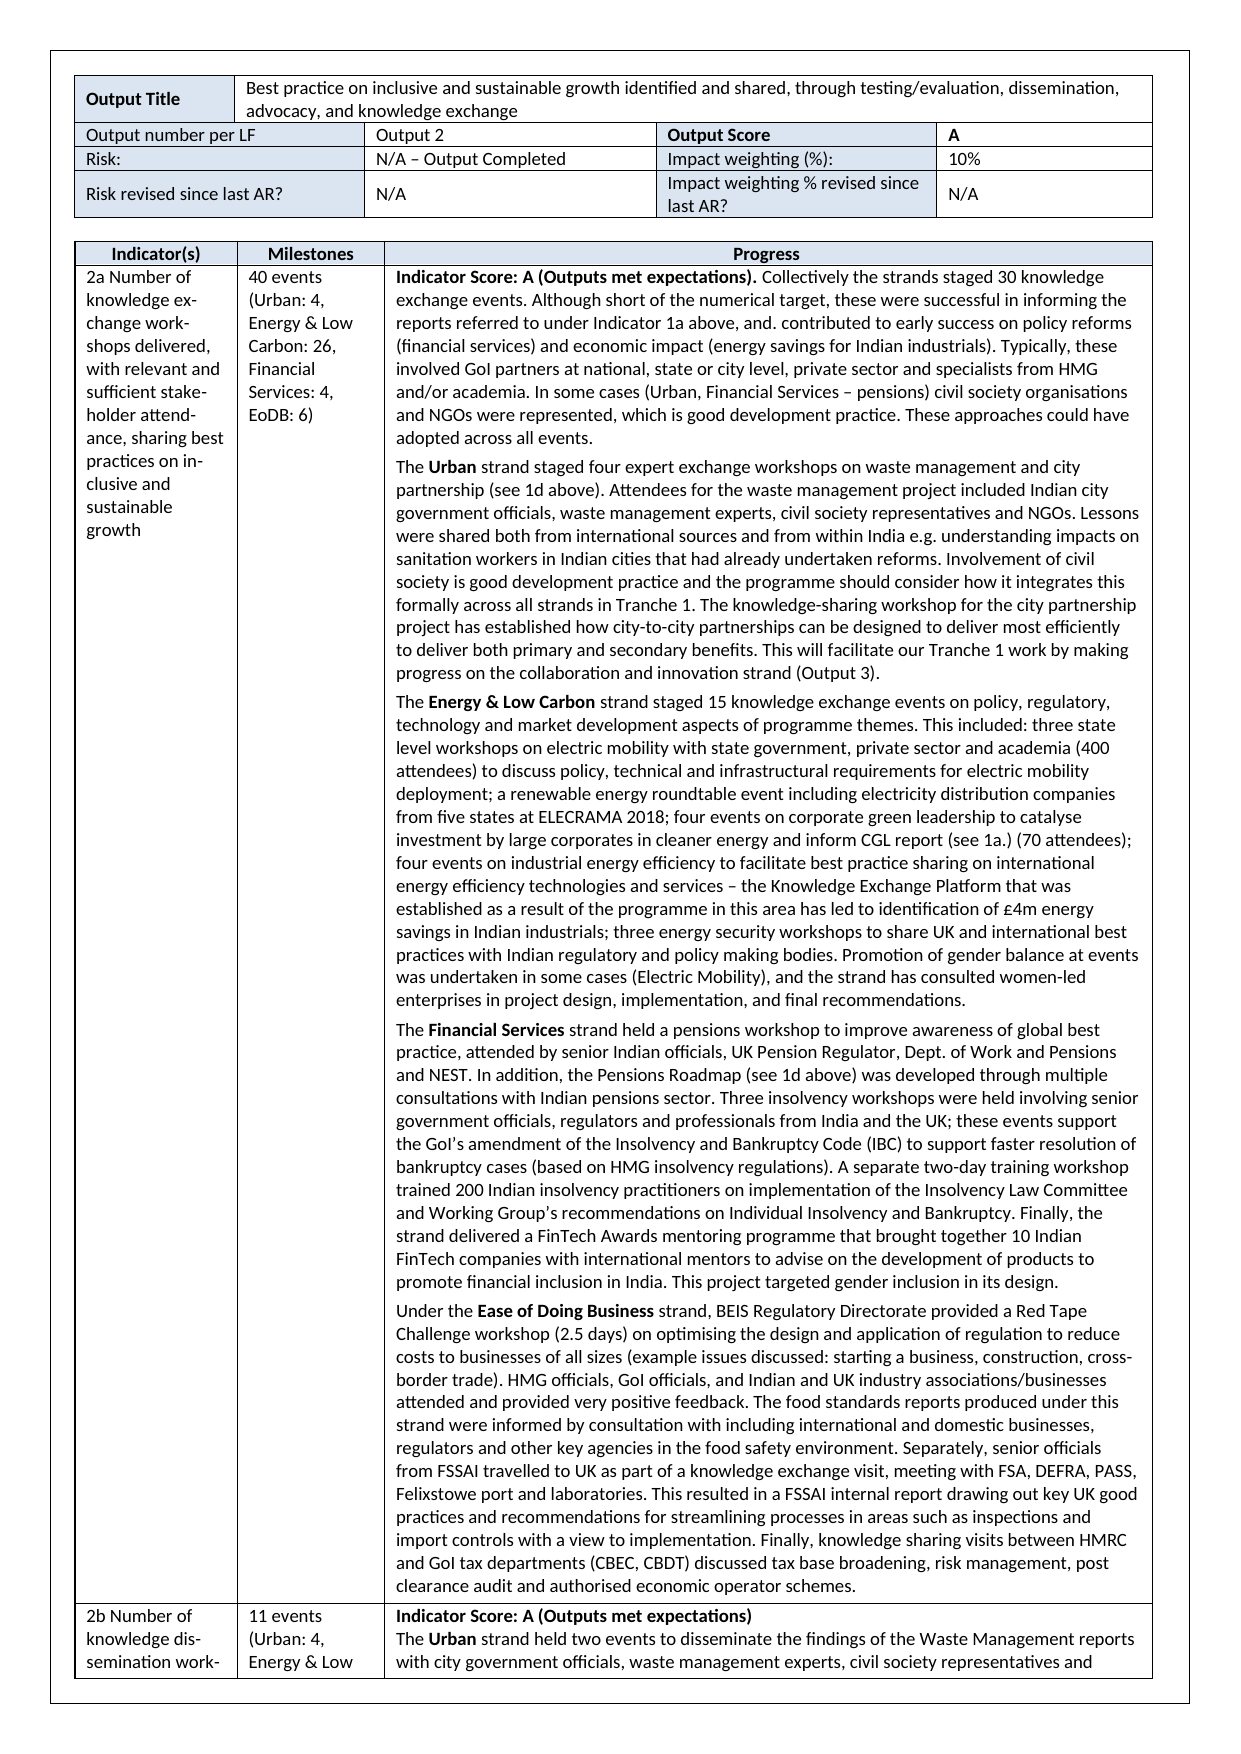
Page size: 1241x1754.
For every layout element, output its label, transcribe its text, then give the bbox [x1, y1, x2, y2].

table_cell Indicator Score: A (Outputs met expectations) The Urban strand held two events to disseminate the findings of the Waste Management reports with city government officials, waste management experts, civil society representatives and [385, 1604, 1152, 1678]
table_cell Impact weighting (%): [657, 147, 936, 170]
table_cell Indicator Score: A (Outputs met expectations). Collectively the strands staged 30 knowledge exchange events. Although short of the numerical target, these were successful in informing the reports referred to under Indicator 1a above, and. contributed to early success on policy reforms (financial services) and economic impact (energy savings for Indian industrials). Typically, these involved GoI partners at national, state or city level, private sector and specialists from HMG and/or academia. In some cases (Urban, Financial Services – pensions) civil society organisations and NGOs were represented, which is good development practice. These approaches could have adopted across all events. The Urban strand staged four expert exchange workshops on waste management and city partnership (see 1d above). Attendees for the waste management project included Indian city government officials, waste management experts, civil society representatives and NGOs. Lessons were shared both from international sources and from within India e.g. understanding impacts on sanitation workers in Indian cities that had already undertaken reforms. Involvement of civil society is good development practice and the programme should consider how it integrates this formally across all strands in Tranche 1. The knowledge-sharing workshop for the city partnership project has established how city-to-city partnerships can be designed to deliver most efficiently to deliver both primary and secondary benefits. This will facilitate our Tranche 1 work by making progress on the collaboration and innovation strand (Output 3). The Energy & Low Carbon strand staged 15 knowledge exchange events on policy, regulatory, technology and market development aspects of programme themes. This included: three state level workshops on electric mobility with state government, private sector and academia (400 attendees) to discuss policy, technical and infrastructural requirements for electric mobility deployment; a renewable energy roundtable event including electricity distribution companies from five states at ELECRAMA 2018; four events on corporate green leadership to catalyse investment by large corporates in cleaner energy and inform CGL report (see 1a.) (70 attendees); four events on industrial energy efficiency to facilitate best practice sharing on international energy efficiency technologies and services – the Knowledge Exchange Platform that was established as a result of the programme in this area has led to identification of £4m energy savings in Indian industrials; three energy security workshops to share UK and international best practices with Indian regulatory and policy making bodies. Promotion of gender balance at events was undertaken in some cases (Electric Mobility), and the strand has consulted women-led enterprises in project design, implementation, and final recommendations. The Financial Services strand held a pensions workshop to improve awareness of global best practice, attended by senior Indian officials, UK Pension Regulator, Dept. of Work and Pensions and NEST. In addition, the Pensions Roadmap (see 1d above) was developed through multiple consultations with Indian pensions sector. Three insolvency workshops were held involving senior government officials, regulators and professionals from India and the UK; these events support the GoI’s amendment of the Insolvency and Bankruptcy Code (IBC) to support faster resolution of bankruptcy cases (based on HMG insolvency regulations). A separate two-day training workshop trained 200 Indian insolvency practitioners on implementation of the Insolvency Law Committee and Working Group’s recommendations on Individual Insolvency and Bankruptcy. Finally, the strand delivered a FinTech Awards mentoring programme that brought together 10 Indian FinTech companies with international mentors to advise on the development of products to promote financial inclusion in India. This project targeted gender inclusion in its design. Under the Ease of Doing Business strand, BEIS Regulatory Directorate provided a Red Tape Challenge workshop (2.5 days) on optimising the design and application of regulation to reduce costs to businesses of all sizes (example issues discussed: starting a business, construction, cross-border trade). HMG officials, GoI officials, and Indian and UK industry associations/businesses attended and provided very positive feedback. The food standards reports produced under this strand were informed by consultation with including international and domestic businesses, regulators and other key agencies in the food safety environment. Separately, senior officials from FSSAI travelled to UK as part of a knowledge exchange visit, meeting with FSA, DEFRA, PASS, Felixstowe port and laboratories. This resulted in a FSSAI internal report drawing out key UK good practices and recommendations for streamlining processes in areas such as inspections and import controls with a view to implementation. Finally, knowledge sharing visits between HMRC and GoI tax departments (CBEC, CBDT) discussed tax base broadening, risk management, post clearance audit and authorised economic operator schemes. [385, 266, 1152, 1603]
table_cell Impact weighting % revised since last AR? [657, 171, 936, 217]
table_cell Output 2 [365, 123, 656, 146]
table_cell Risk: [75, 147, 364, 170]
table_cell N/A – Output Completed [365, 147, 656, 170]
table_header Progress [385, 242, 1152, 264]
table_cell 11 events (Urban: 4, Energy & Low [238, 1604, 384, 1678]
table_cell Output number per LF [75, 123, 364, 146]
table_cell N/A [937, 171, 1152, 217]
table_cell Output Score [657, 123, 936, 146]
table_header Milestones [238, 242, 384, 264]
table_cell 2a Number of knowledge ex­change work­shops delivered, with relevant and sufficient stake­holder attend­ance, sharing best practices on in­clusive and sustainable growth [76, 266, 237, 1603]
table_header Output Title [75, 76, 234, 122]
table_header Indicator(s) [76, 242, 237, 264]
table_cell Risk revised since last AR? [75, 171, 364, 217]
table_cell 10% [937, 147, 1152, 170]
table_cell N/A [365, 171, 656, 217]
table_cell 2b Number of knowledge dis­semination work­ [76, 1604, 237, 1678]
table_cell A [937, 123, 1152, 146]
table_header Best practice on inclusive and sustainable growth identified and shared, through testing/evaluation, dissemination, advocacy, and knowledge exchange [235, 76, 1152, 122]
table_cell 40 events (Urban: 4, Energy & Low Carbon: 26, Financial Services: 4, EoDB: 6) [238, 266, 384, 1603]
